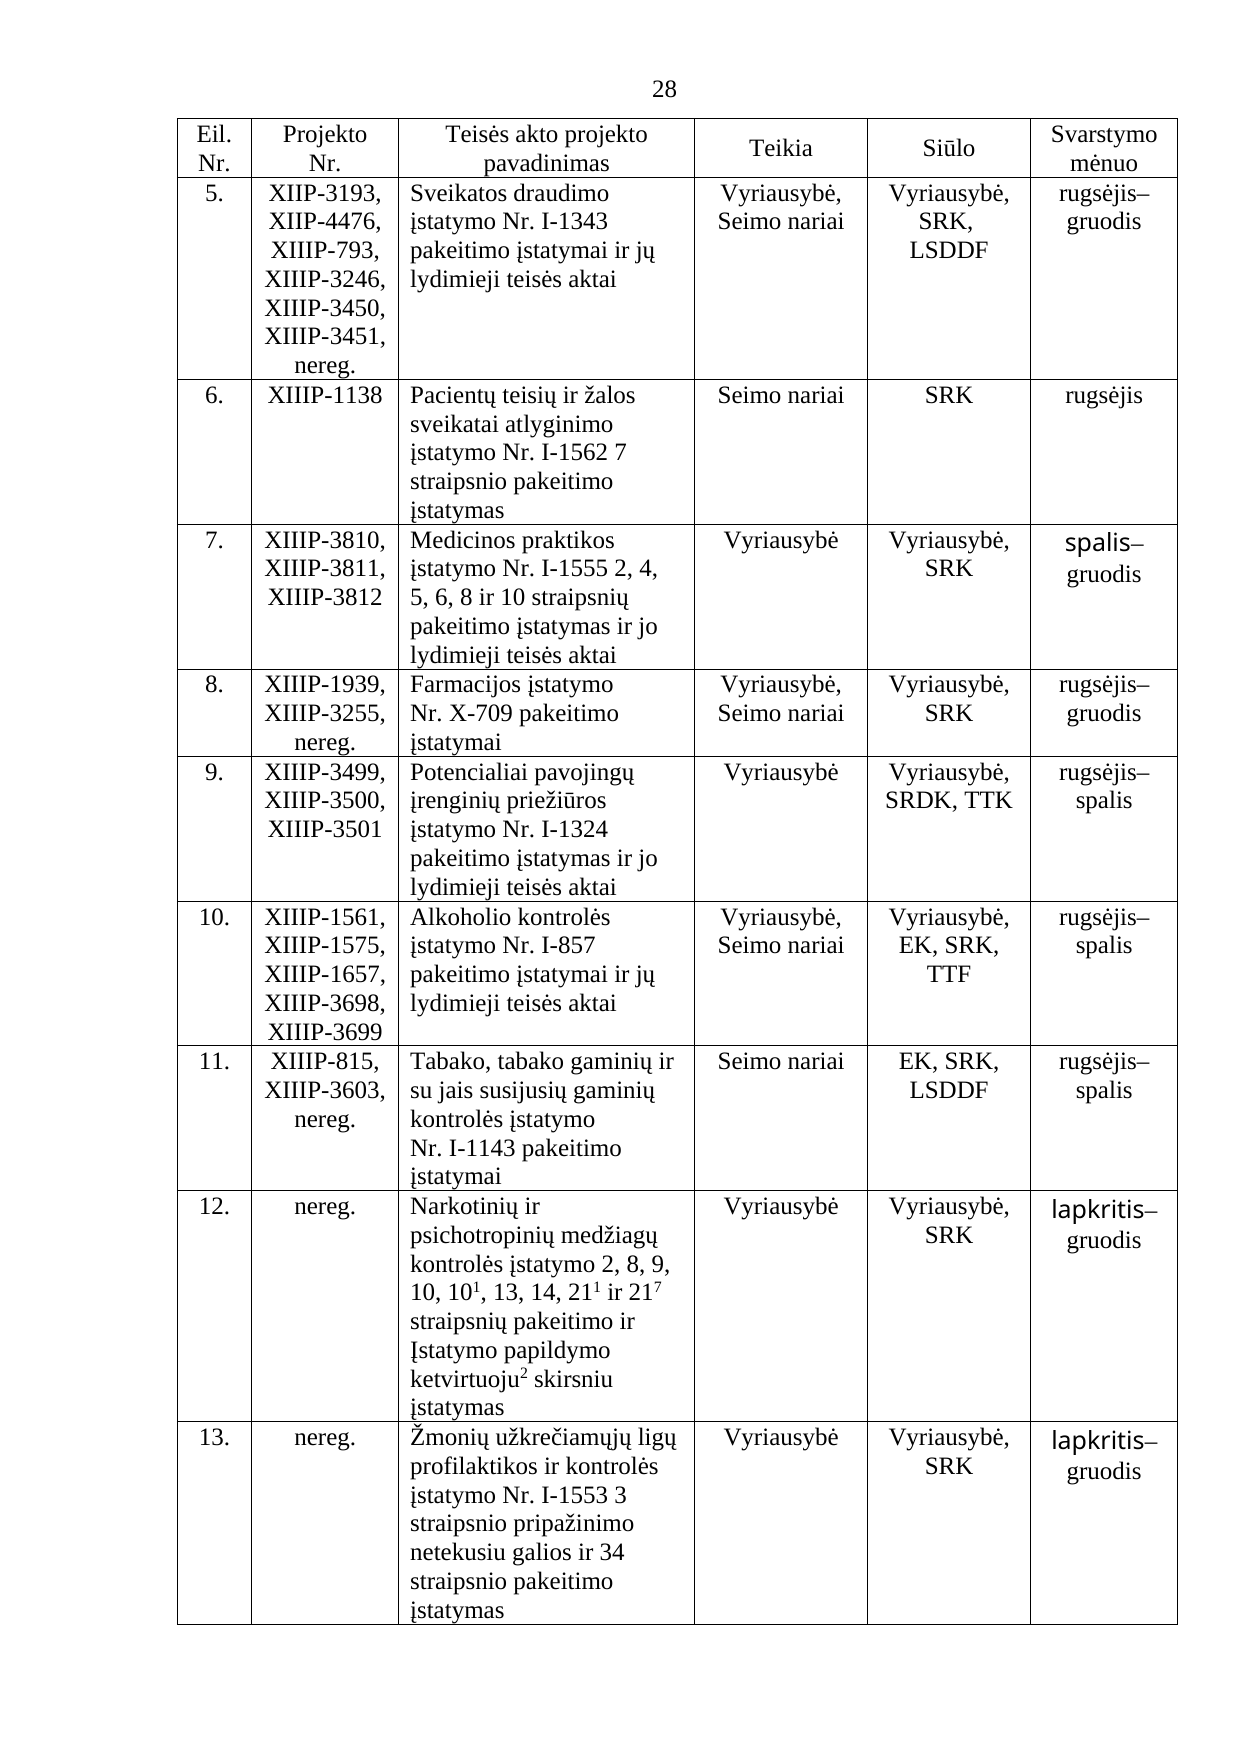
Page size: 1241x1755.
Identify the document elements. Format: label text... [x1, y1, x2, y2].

table_cell 9. [178, 757, 251, 901]
table_cell XIIIP-3810, XIIIP-3811, XIIIP-3812 [252, 525, 398, 668]
table_cell Tabako, tabako gaminių ir su jais susijusių gaminių kontrolės įstatymo Nr. I-1143 pakeitimo įstatymai [399, 1046, 694, 1190]
table_cell Potencialiai pavojingų įrenginių priežiūros įstatymo Nr. I-1324 pakeitimo įstatymas ir jo lydimieji teisės aktai [399, 757, 694, 901]
table_header Teikia [695, 119, 867, 177]
table_cell 5. [178, 178, 251, 379]
table_cell XIIIP-1561, XIIIP-1575, XIIIP-1657, XIIIP-3698, XIIIP-3699 [252, 902, 398, 1045]
table_cell nereg. [252, 1191, 398, 1421]
table_cell rugsėjis–spalis [1031, 757, 1177, 901]
table_cell Narkotinių ir psichotropinių medžiagų kontrolės įstatymo 2, 8, 9, 10, 101, 13, 14, 211 ir 217 straipsnių pakeitimo ir Įstatymo papildymo ketvirtuoju2 skirsniu įstatymas [399, 1191, 694, 1421]
table_cell 6. [178, 380, 251, 524]
table_cell XIIIP-815, XIIIP-3603, nereg. [252, 1046, 398, 1190]
table_cell XIIP-3193, XIIP-4476, XIIIP-793, XIIIP-3246, XIIIP-3450, XIIIP-3451, nereg. [252, 178, 398, 379]
table_cell EK, SRK, LSDDF [868, 1046, 1030, 1190]
table_cell Vyriausybė, SRK [868, 1191, 1030, 1421]
table_cell spalis– gruodis [1031, 525, 1177, 668]
table_cell Farmacijos įstatymo Nr. X-709 pakeitimo įstatymai [399, 670, 694, 756]
table_cell Vyriausybė, SRDK, TTK [868, 757, 1030, 901]
table_cell XIIIP-1138 [252, 380, 398, 524]
table_cell rugsėjis– gruodis [1031, 178, 1177, 379]
table_header Siūlo [868, 119, 1030, 177]
table_cell rugsėjis [1031, 380, 1177, 524]
table_cell 10. [178, 902, 251, 1045]
table_cell Žmonių užkrečiamųjų ligų profilaktikos ir kontrolės įstatymo Nr. I-1553 3 straipsnio pripažinimo netekusiu galios ir 34 straipsnio pakeitimo įstatymas [399, 1422, 694, 1623]
table_cell Seimo nariai [695, 1046, 867, 1190]
table_cell Alkoholio kontrolės įstatymo Nr. I-857 pakeitimo įstatymai ir jų lydimieji teisės aktai [399, 902, 694, 1045]
table_cell Vyriausybė, Seimo nariai [695, 178, 867, 379]
table_cell Vyriausybė [695, 757, 867, 901]
table_cell 11. [178, 1046, 251, 1190]
table_cell 12. [178, 1191, 251, 1421]
table_cell 7. [178, 525, 251, 668]
table_cell Vyriausybė, Seimo nariai [695, 670, 867, 756]
table_cell rugsėjis–spalis [1031, 902, 1177, 1045]
table_header Teisės akto projekto pavadinimas [399, 119, 694, 177]
table_cell Vyriausybė, SRK [868, 1422, 1030, 1623]
table_cell Vyriausybė [695, 1191, 867, 1421]
table_cell Vyriausybė [695, 525, 867, 668]
table_cell rugsėjis–spalis [1031, 1046, 1177, 1190]
table_cell Medicinos praktikos įstatymo Nr. I-1555 2, 4, 5, 6, 8 ir 10 straipsnių pakeitimo įstatymas ir jo lydimieji teisės aktai [399, 525, 694, 668]
table_cell Vyriausybė, EK, SRK, TTF [868, 902, 1030, 1045]
table_cell 8. [178, 670, 251, 756]
table_cell Seimo nariai [695, 380, 867, 524]
table_cell XIIIP-1939, XIIIP-3255, nereg. [252, 670, 398, 756]
table_header Projekto Nr. [252, 119, 398, 177]
table_cell XIIIP-3499, XIIIP-3500, XIIIP-3501 [252, 757, 398, 901]
table_cell 13. [178, 1422, 251, 1623]
table_cell Pacientų teisių ir žalos sveikatai atlyginimo įstatymo Nr. I-1562 7 straipsnio pakeitimo įstatymas [399, 380, 694, 524]
table_cell Vyriausybė, Seimo nariai [695, 902, 867, 1045]
table_cell nereg. [252, 1422, 398, 1623]
table_cell rugsėjis–gruodis [1031, 670, 1177, 756]
table_cell lapkritis– gruodis [1031, 1191, 1177, 1421]
table_cell Vyriausybė, SRK [868, 670, 1030, 756]
table_cell SRK [868, 380, 1030, 524]
table_header Svarstymo mėnuo [1031, 119, 1177, 177]
table_cell lapkritis– gruodis [1031, 1422, 1177, 1623]
table_cell Sveikatos draudimo įstatymo Nr. I-1343 pakeitimo įstatymai ir jų lydimieji teisės aktai [399, 178, 694, 379]
table_cell Vyriausybė, SRK [868, 525, 1030, 668]
table_cell Vyriausybė [695, 1422, 867, 1623]
table_cell Vyriausybė, SRK, LSDDF [868, 178, 1030, 379]
table_header Eil. Nr. [178, 119, 251, 177]
